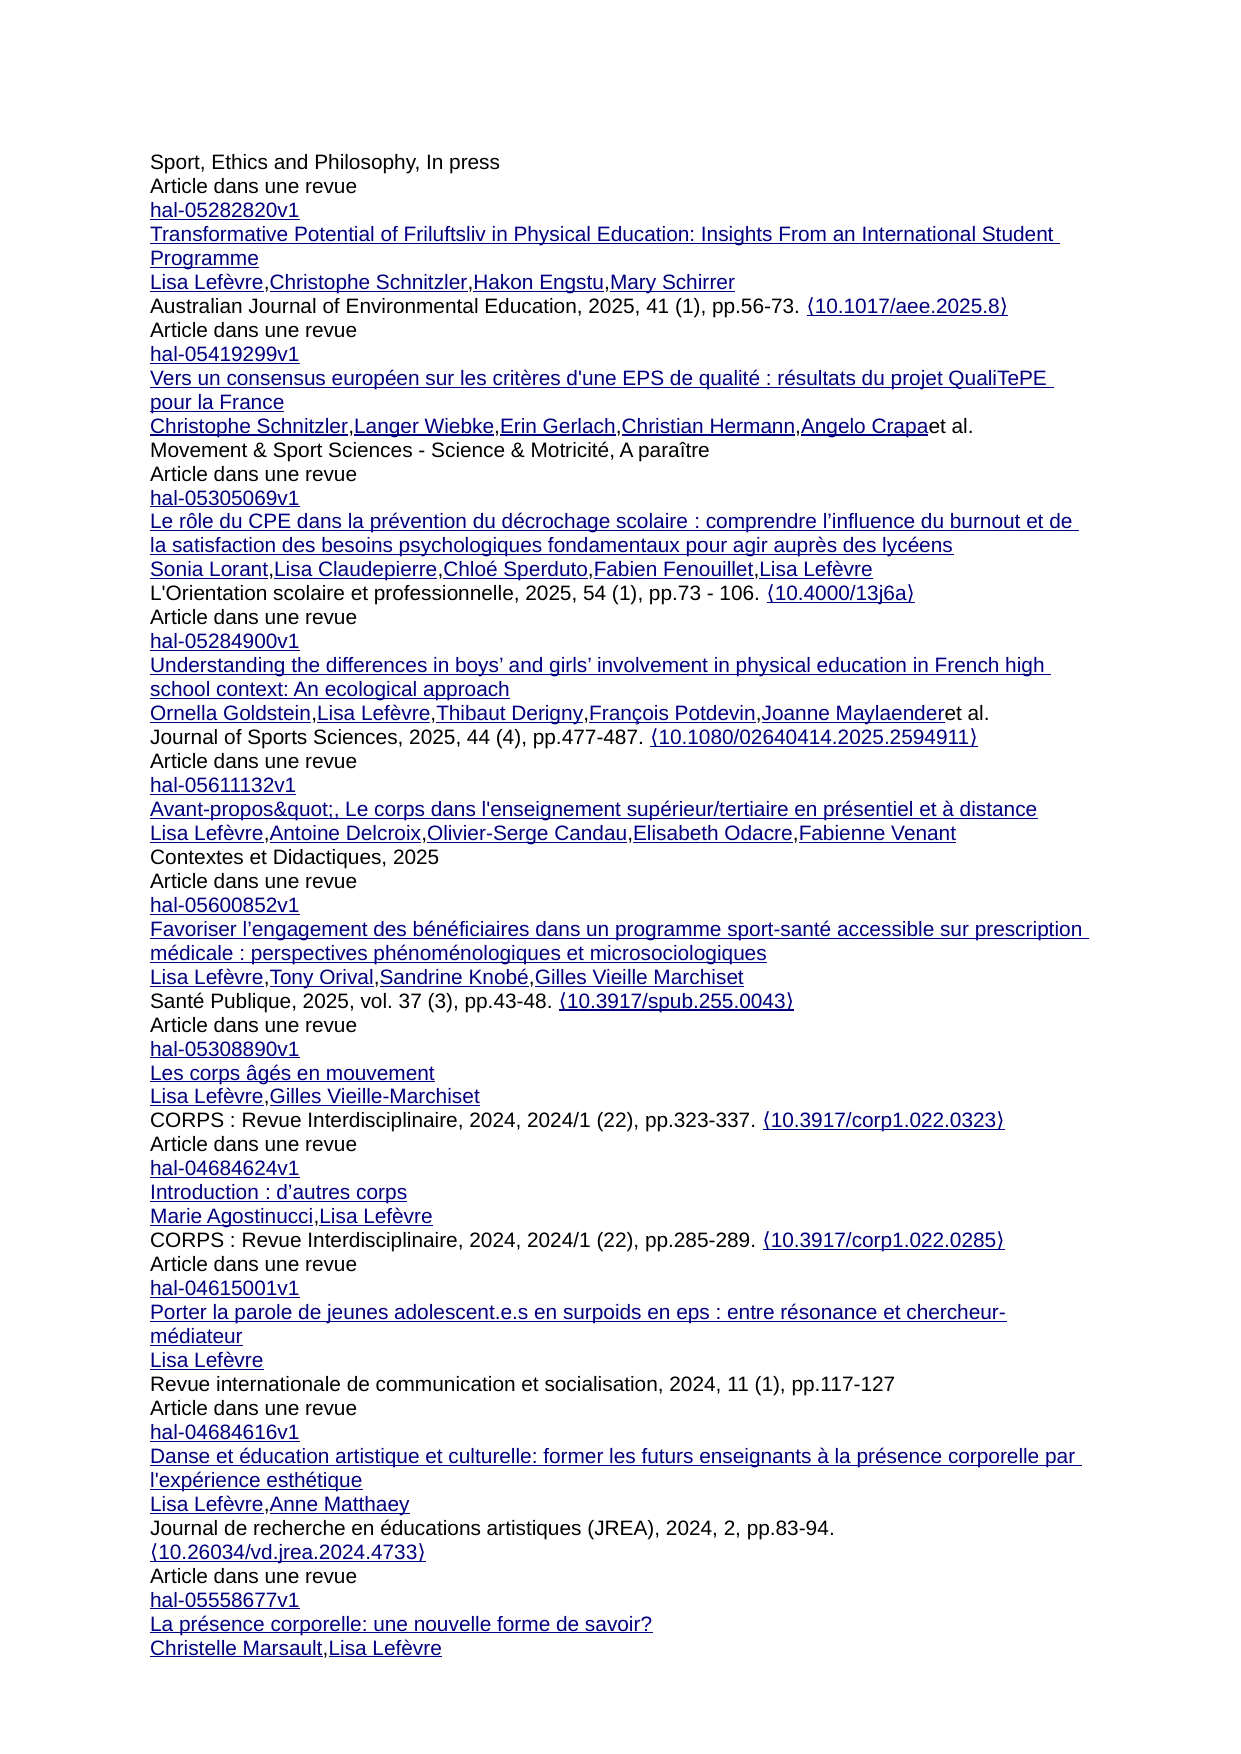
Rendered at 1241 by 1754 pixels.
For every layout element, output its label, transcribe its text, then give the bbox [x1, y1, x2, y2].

table_cell La présence corporelle: une nouvelle forme de savoir? Christelle Marsault,Lisa Lefèvre [150, 1611, 1090, 1659]
table_cell Le rôle du CPE dans la prévention du décrochage scolaire : comprendre l’influence du burnout et de la satisfaction des besoins psychologiques fondamentaux pour agir auprès des lycéens Sonia Lorant,Lisa Claudepierre,Chloé Sperduto,Fabien Fenouillet,Lisa Lefèvre L'Orientation scolaire et professionnelle, 2025, 54 (1), pp.73 - 106. ⟨10.4000/13j6a⟩ Article dans une revue hal-05284900v1 [150, 509, 1090, 653]
table_cell Transformative Potential of Friluftsliv in Physical Education: Insights From an International Student Programme Lisa Lefèvre,Christophe Schnitzler,Hakon Engstu,Mary Schirrer Australian Journal of Environmental Education, 2025, 41 (1), pp.56-73. ⟨10.1017/aee.2025.8⟩ Article dans une revue hal-05419299v1 [150, 222, 1090, 366]
table_cell Understanding the differences in boys’ and girls’ involvement in physical education in French high school context: An ecological approach Ornella Goldstein,Lisa Lefèvre,Thibaut Derigny,François Potdevin,Joanne Maylaenderet al. Journal of Sports Sciences, 2025, 44 (4), pp.477-487. ⟨10.1080/02640414.2025.2594911⟩ Article dans une revue hal-05611132v1 [150, 653, 1090, 797]
table_header Sport, Ethics and Philosophy, In press Article dans une revue hal-05282820v1 [150, 150, 1090, 222]
table_cell Vers un consensus européen sur les critères d'une EPS de qualité : résultats du projet QualiTePE pour la France Christophe Schnitzler,Langer Wiebke,Erin Gerlach,Christian Hermann,Angelo Crapaet al. Movement & Sport Sciences - Science & Motricité, A paraître Article dans une revue hal-05305069v1 [150, 366, 1090, 509]
table_cell Danse et éducation artistique et culturelle: former les futurs enseignants à la présence corporelle par l'expérience esthétique Lisa Lefèvre,Anne Matthaey Journal de recherche en éducations artistiques (JREA), 2024, 2, pp.83-94. ⟨10.26034/vd.jrea.2024.4733⟩ Article dans une revue hal-05558677v1 [150, 1444, 1090, 1611]
table_cell Favoriser l’engagement des bénéficiaires dans un programme sport-santé accessible sur prescription médicale : perspectives phénoménologiques et microsociologiques Lisa Lefèvre,Tony Orival,Sandrine Knobé,Gilles Vieille Marchiset Santé Publique, 2025, vol. 37 (3), pp.43-48. ⟨10.3917/spub.255.0043⟩ Article dans une revue hal-05308890v1 [150, 917, 1090, 1060]
table_cell Avant-propos&quot;, Le corps dans l'enseignement supérieur/tertiaire en présentiel et à distance Lisa Lefèvre,Antoine Delcroix,Olivier-Serge Candau,Elisabeth Odacre,Fabienne Venant Contextes et Didactiques, 2025 Article dans une revue hal-05600852v1 [150, 797, 1090, 917]
table_cell Les corps âgés en mouvement Lisa Lefèvre,Gilles Vieille-Marchiset CORPS : Revue Interdisciplinaire, 2024, 2024/1 (22), pp.323-337. ⟨10.3917/corp1.022.0323⟩ Article dans une revue hal-04684624v1 [150, 1060, 1090, 1180]
table_cell Introduction : ­­d’autres corps Marie Agostinucci,Lisa Lefèvre CORPS : Revue Interdisciplinaire, 2024, 2024/1 (22), pp.285-289. ⟨10.3917/corp1.022.0285⟩ Article dans une revue hal-04615001v1 [150, 1180, 1090, 1300]
table_cell Porter la parole de jeunes adolescent.e.s en surpoids en eps : entre résonance et chercheur-médiateur Lisa Lefèvre Revue internationale de communication et socialisation, 2024, 11 (1), pp.117-127 Article dans une revue hal-04684616v1 [150, 1300, 1090, 1444]
